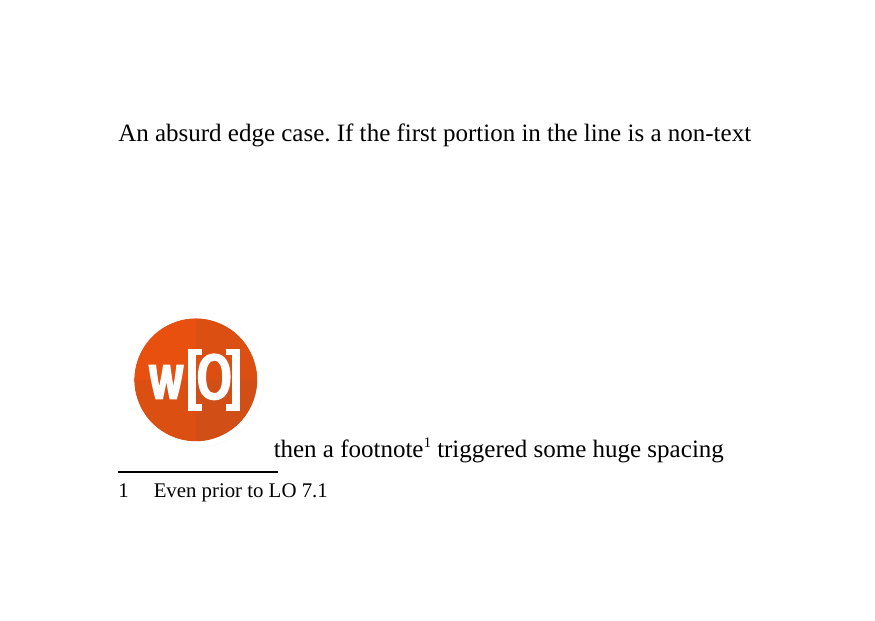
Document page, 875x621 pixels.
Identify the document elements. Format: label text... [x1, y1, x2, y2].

text Even prior to LO 7.1 [118, 478, 756, 502]
text An absurd edge case. If the first portion in the line is a non-text then a footnote triggered some huge spacing [118, 118, 756, 463]
